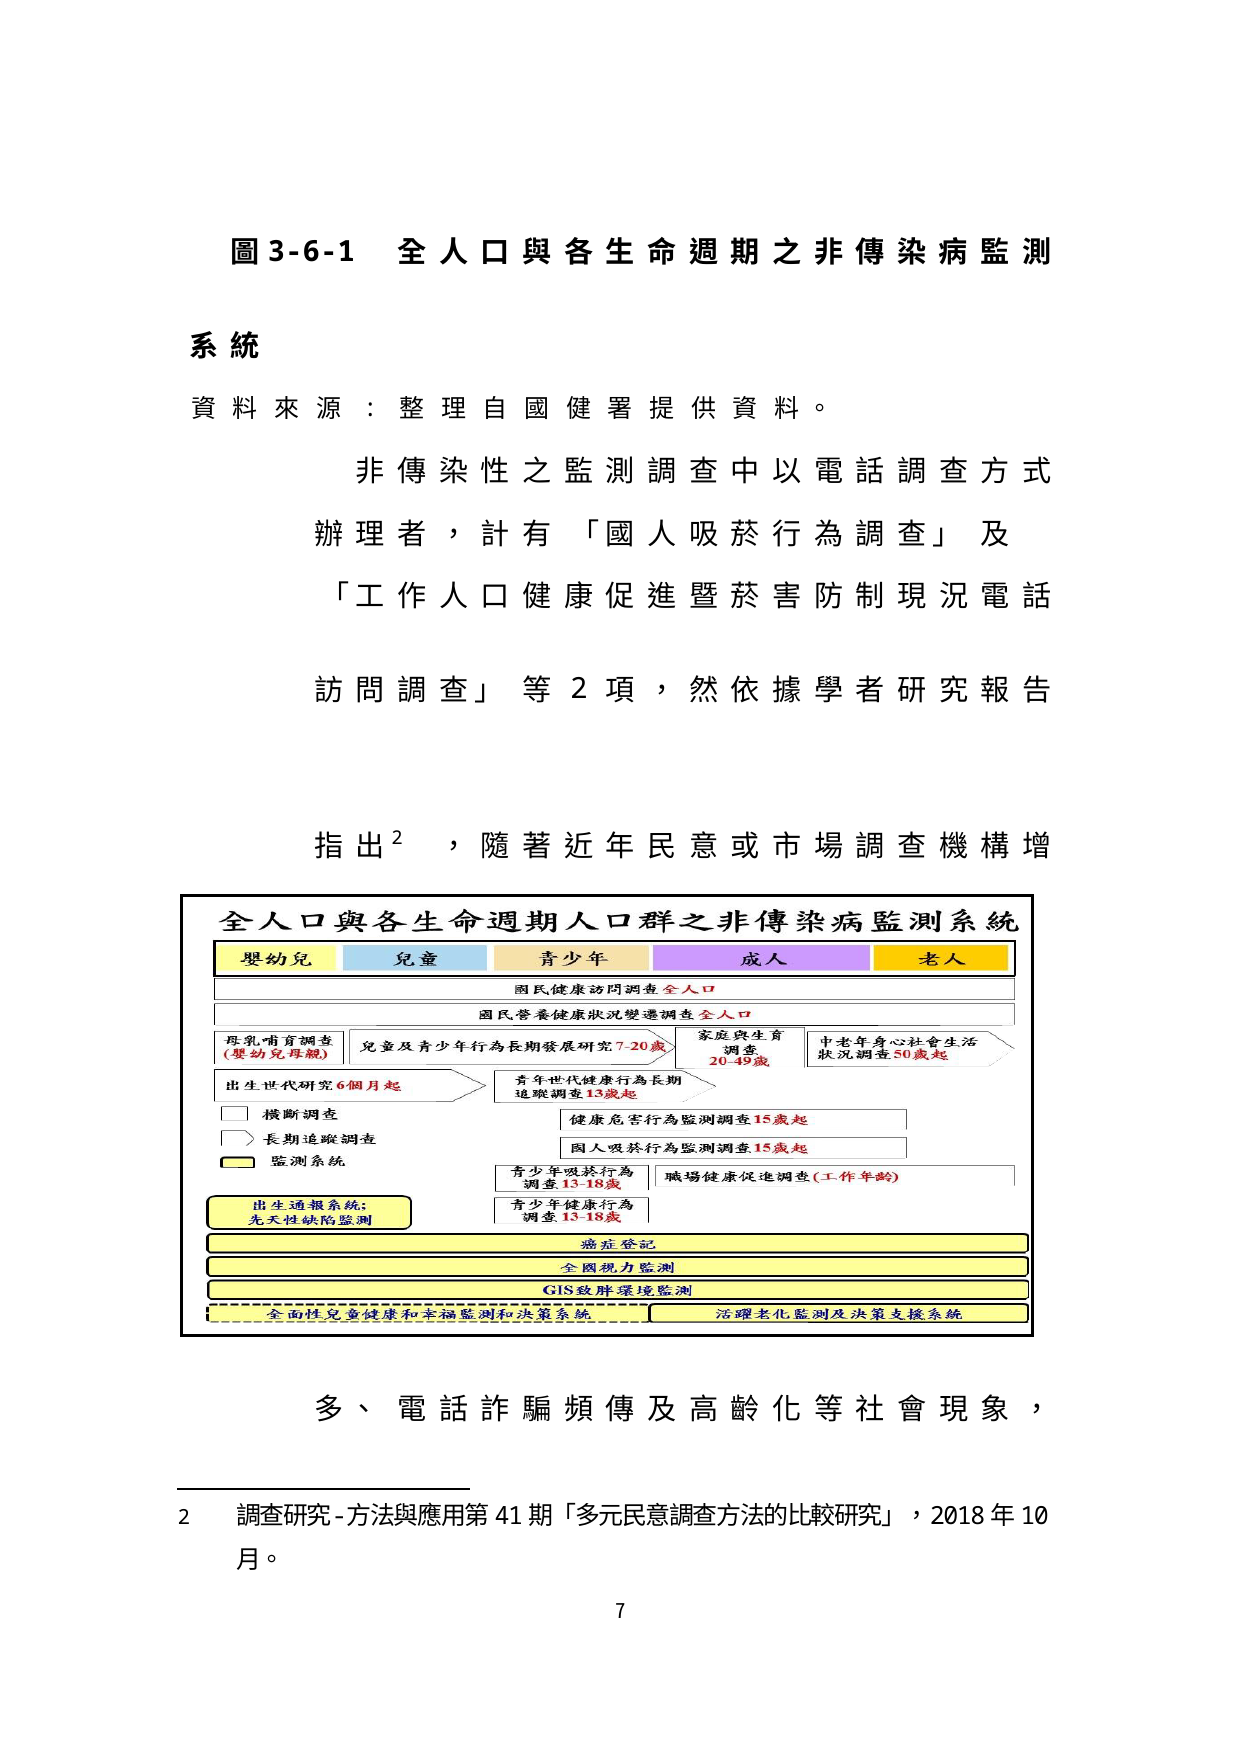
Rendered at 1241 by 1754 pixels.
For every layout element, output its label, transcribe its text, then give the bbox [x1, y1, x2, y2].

text 調查研究-方法與應用第41期「多元民意調查方法的比較研究」，2018年10月。 [177, 1489, 1063, 1577]
text 圖3-6-1 全人口與各生命週期之非傳染病監測系統 [183, 177, 1058, 365]
text 資料來源:整理自國健署提供資料。 [183, 365, 1058, 427]
text 非傳染性之監測調查中以電話調查方式辦理者，計有「國人吸菸行為調查」及「工作人口健康促進暨菸害防制現況電話訪問調查」等2項，然依據學者研究報告指出，隨著近年民意或市場調查機構增多、電話詐騙頻傳及高齡化等社會現象， [271, 427, 1058, 1427]
